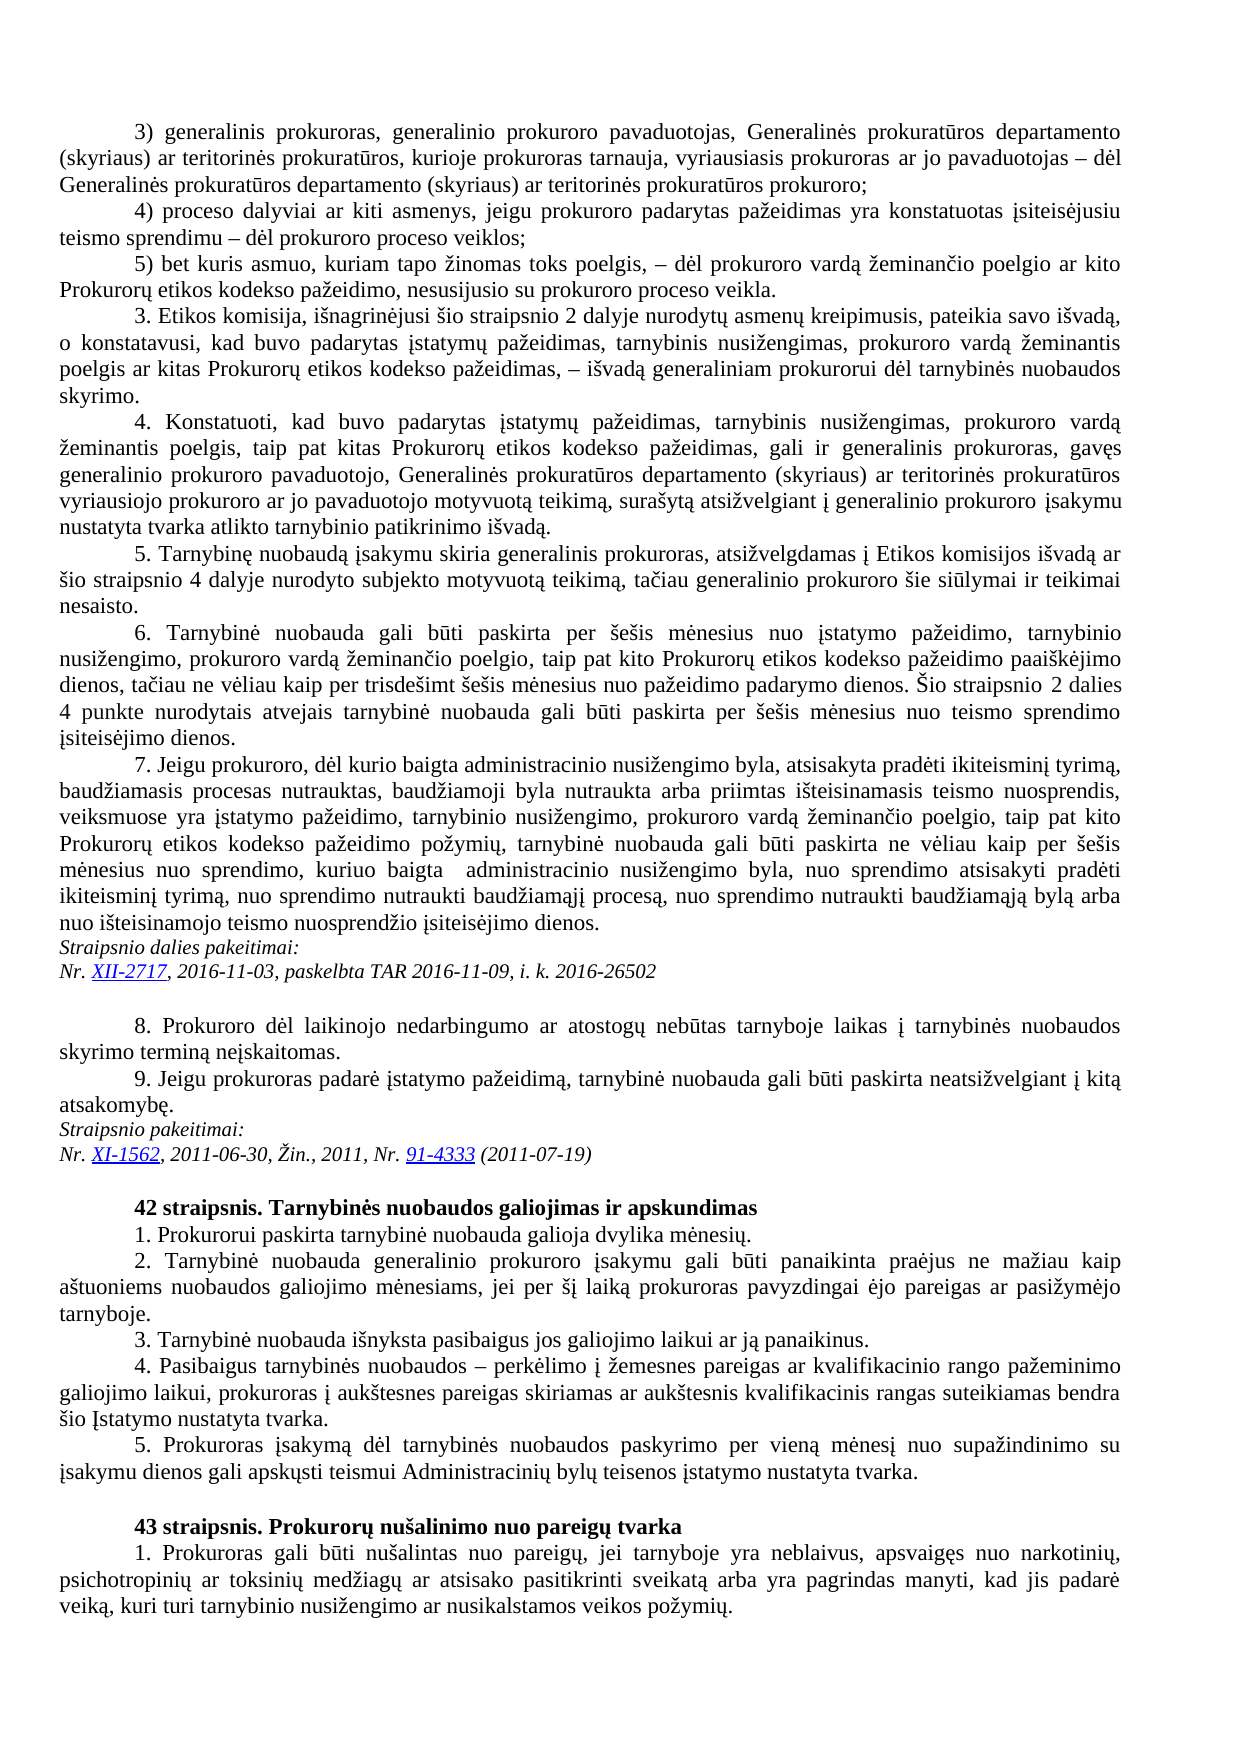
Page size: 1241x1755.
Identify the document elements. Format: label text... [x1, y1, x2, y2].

text 1. Prokuroras gali būti nušalintas nuo pareigų, jei tarnyboje yra neblaivus, apsvaigęs nuo narkotinių, psichotropinių ar toksinių medžiagų ar atsisako pasitikrinti sveikatą arba yra pagrindas manyti, kad jis padarė veiką, kuri turi tarnybinio nusižengimo ar nusikalstamos veikos požymių. [59, 1539, 1122, 1618]
text 5) bet kuris asmuo, kuriam tapo žinomas toks poelgis, – dėl prokuroro vardą žeminančio poelgio ar kito Prokurorų etikos kodekso pažeidimo, nesusijusio su prokuroro proceso veikla. [59, 250, 1122, 303]
text 4. Pasibaigus tarnybinės nuobaudos – perkėlimo į žemesnes pareigas ar kvalifikacinio rango pažeminimo galiojimo laikui, prokuroras į aukštesnes pareigas skiriamas ar aukštesnis kvalifikacinis rangas suteikiamas bendra šio Įstatymo nustatyta tvarka. [59, 1352, 1122, 1431]
text 3) generalinis prokuroras, generalinio prokuroro pavaduotojas, Generalinės prokuratūros departamento (skyriaus) ar teritorinės prokuratūros, kurioje prokuroras tarnauja, vyriausiasis prokuroras ar jo pavaduotojas – dėl Generalinės prokuratūros departamento (skyriaus) ar teritorinės prokuratūros prokuroro; [59, 118, 1122, 197]
text 4) proceso dalyviai ar kiti asmenys, jeigu prokuroro padarytas pažeidimas yra konstatuotas įsiteisėjusiu teismo sprendimu – dėl prokuroro proceso veiklos; [59, 197, 1122, 250]
text Nr. XII-2717, 2016-11-03, paskelbta TAR 2016-11-09, i. k. 2016-26502 [59, 959, 1122, 983]
text 3. Etikos komisija, išnagrinėjusi šio straipsnio 2 dalyje nurodytų asmenų kreipimusis, pateikia savo išvadą, o konstatavusi, kad buvo padarytas įstatymų pažeidimas, tarnybinis nusižengimas, prokuroro vardą žeminantis poelgis ar kitas Prokurorų etikos kodekso pažeidimas, – išvadą generaliniam prokurorui dėl tarnybinės nuobaudos skyrimo. [59, 303, 1122, 408]
text 4. Konstatuoti, kad buvo padarytas įstatymų pažeidimas, tarnybinis nusižengimas, prokuroro vardą žeminantis poelgis, taip pat kitas Prokurorų etikos kodekso pažeidimas, gali ir generalinis prokuroras, gavęs generalinio prokuroro pavaduotojo, Generalinės prokuratūros departamento (skyriaus) ar teritorinės prokuratūros vyriausiojo prokuroro ar jo pavaduotojo motyvuotą teikimą, surašytą atsižvelgiant į generalinio prokuroro įsakymu nustatyta tvarka atlikto tarnybinio patikrinimo išvadą. [59, 408, 1122, 540]
text 2. Tarnybinė nuobauda generalinio prokuroro įsakymu gali būti panaikinta praėjus ne mažiau kaip aštuoniems nuobaudos galiojimo mėnesiams, jei per šį laiką prokuroras pavyzdingai ėjo pareigas ar pasižymėjo tarnyboje. [59, 1247, 1122, 1326]
text Straipsnio pakeitimai: [59, 1117, 1122, 1141]
text 42 straipsnis. Tarnybinės nuobaudos galiojimas ir apskundimas [59, 1194, 1122, 1221]
text 8. Prokuroro dėl laikinojo nedarbingumo ar atostogų nebūtas tarnyboje laikas į tarnybinės nuobaudos skyrimo terminą neįskaitomas. [59, 1012, 1122, 1065]
text 1. Prokurorui paskirta tarnybinė nuobauda galioja dvylika mėnesių. [59, 1221, 1122, 1247]
text 5. Tarnybinę nuobaudą įsakymu skiria generalinis prokuroras, atsižvelgdamas į Etikos komisijos išvadą ar šio straipsnio 4 dalyje nurodyto subjekto motyvuotą teikimą, tačiau generalinio prokuroro šie siūlymai ir teikimai nesaisto. [59, 540, 1122, 619]
text 5. Prokuroras įsakymą dėl tarnybinės nuobaudos paskyrimo per vieną mėnesį nuo supažindinimo su įsakymu dienos gali apskųsti teismui Administracinių bylų teisenos įstatymo nustatyta tvarka. [59, 1431, 1122, 1484]
text 7. Jeigu prokuroro, dėl kurio baigta administracinio nusižengimo byla, atsisakyta pradėti ikiteisminį tyrimą, baudžiamasis procesas nutrauktas, baudžiamoji byla nutraukta arba priimtas išteisinamasis teismo nuosprendis, veiksmuose yra įstatymo pažeidimo, tarnybinio nusižengimo, prokuroro vardą žeminančio poelgio, taip pat kito Prokurorų etikos kodekso pažeidimo požymių, tarnybinė nuobauda gali būti paskirta ne vėliau kaip per šešis mėnesius nuo sprendimo, kuriuo baigta administracinio nusižengimo byla, nuo sprendimo atsisakyti pradėti ikiteisminį tyrimą, nuo sprendimo nutraukti baudžiamąjį procesą, nuo sprendimo nutraukti baudžiamąją bylą arba nuo išteisinamojo teismo nuosprendžio įsiteisėjimo dienos. [59, 751, 1122, 935]
text 9. Jeigu prokuroras padarė įstatymo pažeidimą, tarnybinė nuobauda gali būti paskirta neatsižvelgiant į kitą atsakomybę. [59, 1065, 1122, 1117]
text 43 straipsnis. Prokurorų nušalinimo nuo pareigų tvarka [59, 1513, 1122, 1539]
text 6. Tarnybinė nuobauda gali būti paskirta per šešis mėnesius nuo įstatymo pažeidimo, tarnybinio nusižengimo, prokuroro vardą žeminančio poelgio, taip pat kito Prokurorų etikos kodekso pažeidimo paaiškėjimo dienos, tačiau ne vėliau kaip per trisdešimt šešis mėnesius nuo pažeidimo padarymo dienos. Šio straipsnio 2 dalies 4 punkte nurodytais atvejais tarnybinė nuobauda gali būti paskirta per šešis mėnesius nuo teismo sprendimo įsiteisėjimo dienos. [59, 619, 1122, 751]
text Nr. XI-1562, 2011-06-30, Žin., 2011, Nr. 91-4333 (2011-07-19) [59, 1141, 1122, 1166]
text Straipsnio dalies pakeitimai: [59, 935, 1122, 959]
text 3. Tarnybinė nuobauda išnyksta pasibaigus jos galiojimo laikui ar ją panaikinus. [59, 1326, 1122, 1352]
